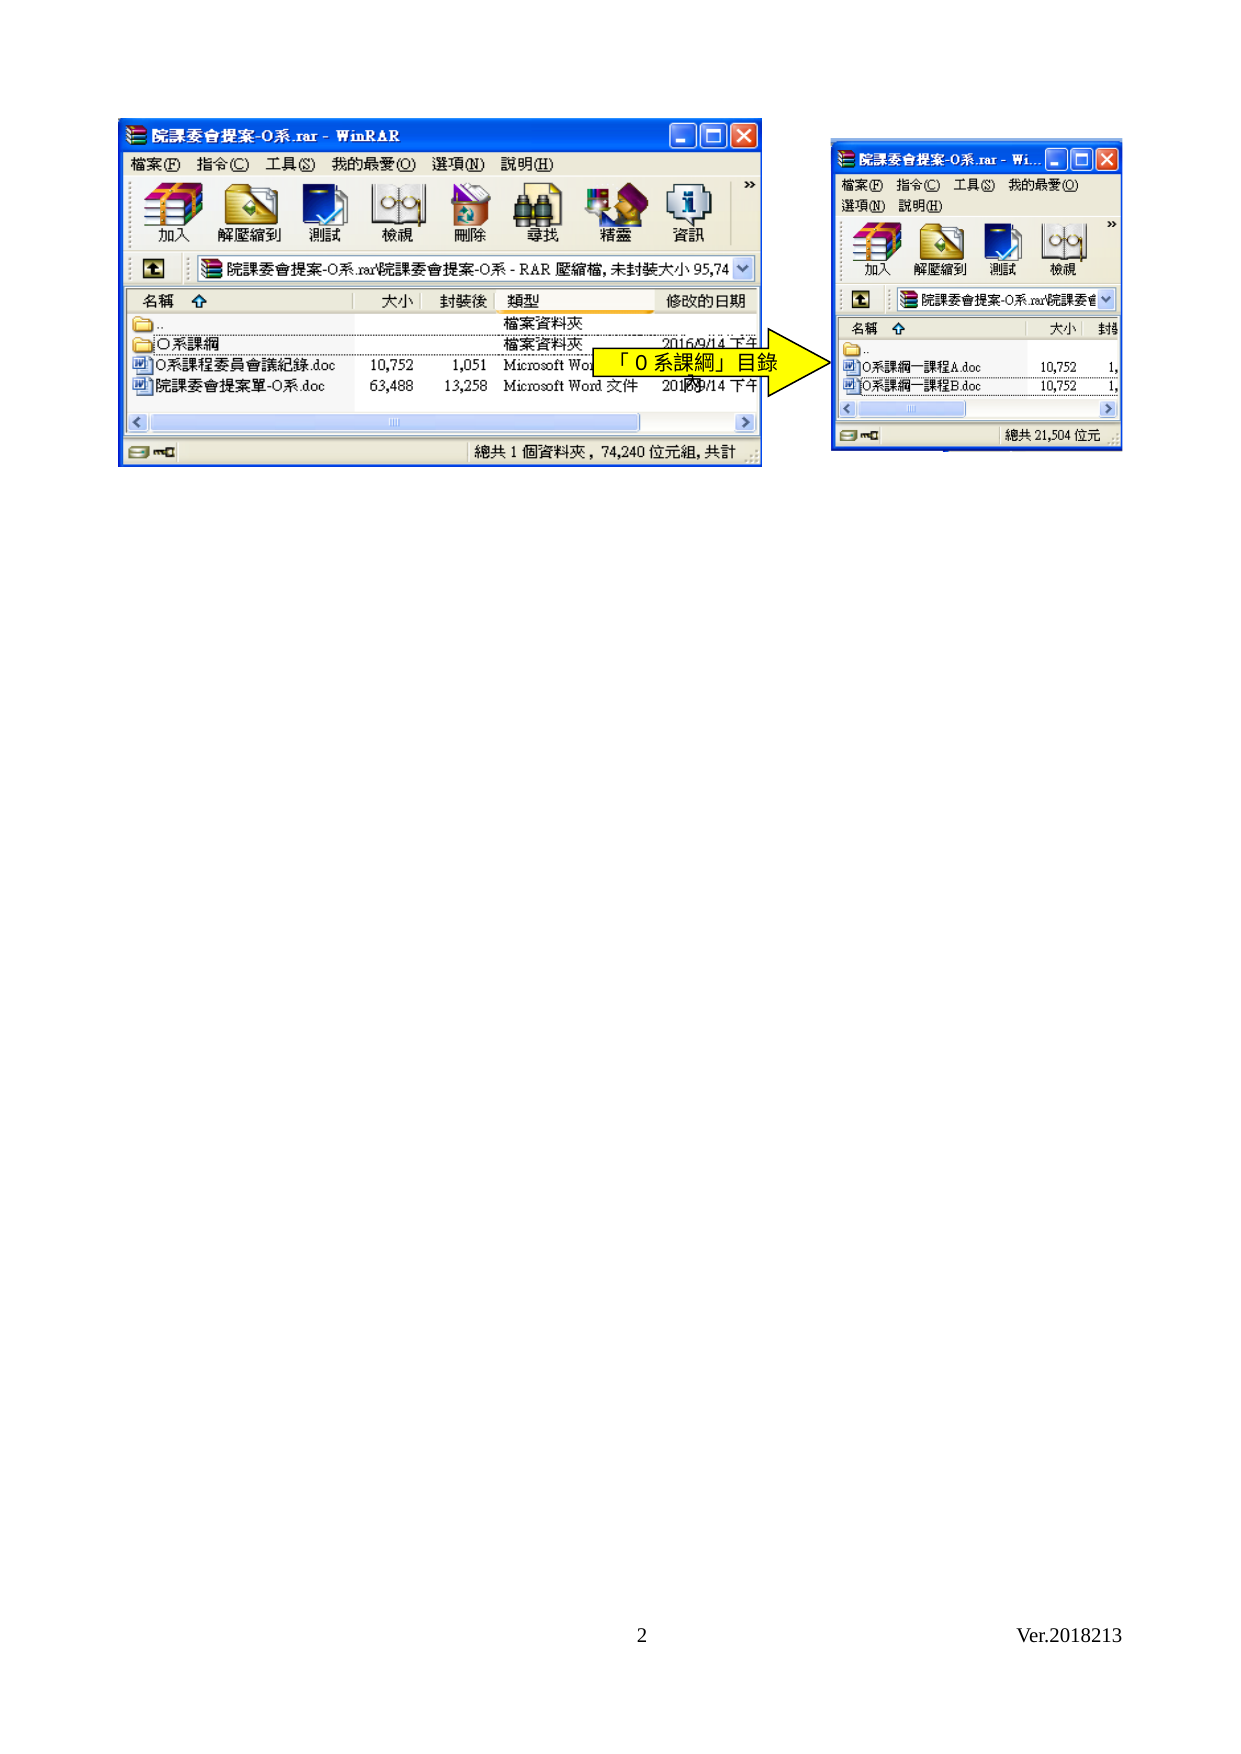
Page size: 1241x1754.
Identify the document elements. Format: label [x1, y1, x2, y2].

picture [830, 138, 1123, 452]
picture [118, 118, 762, 467]
